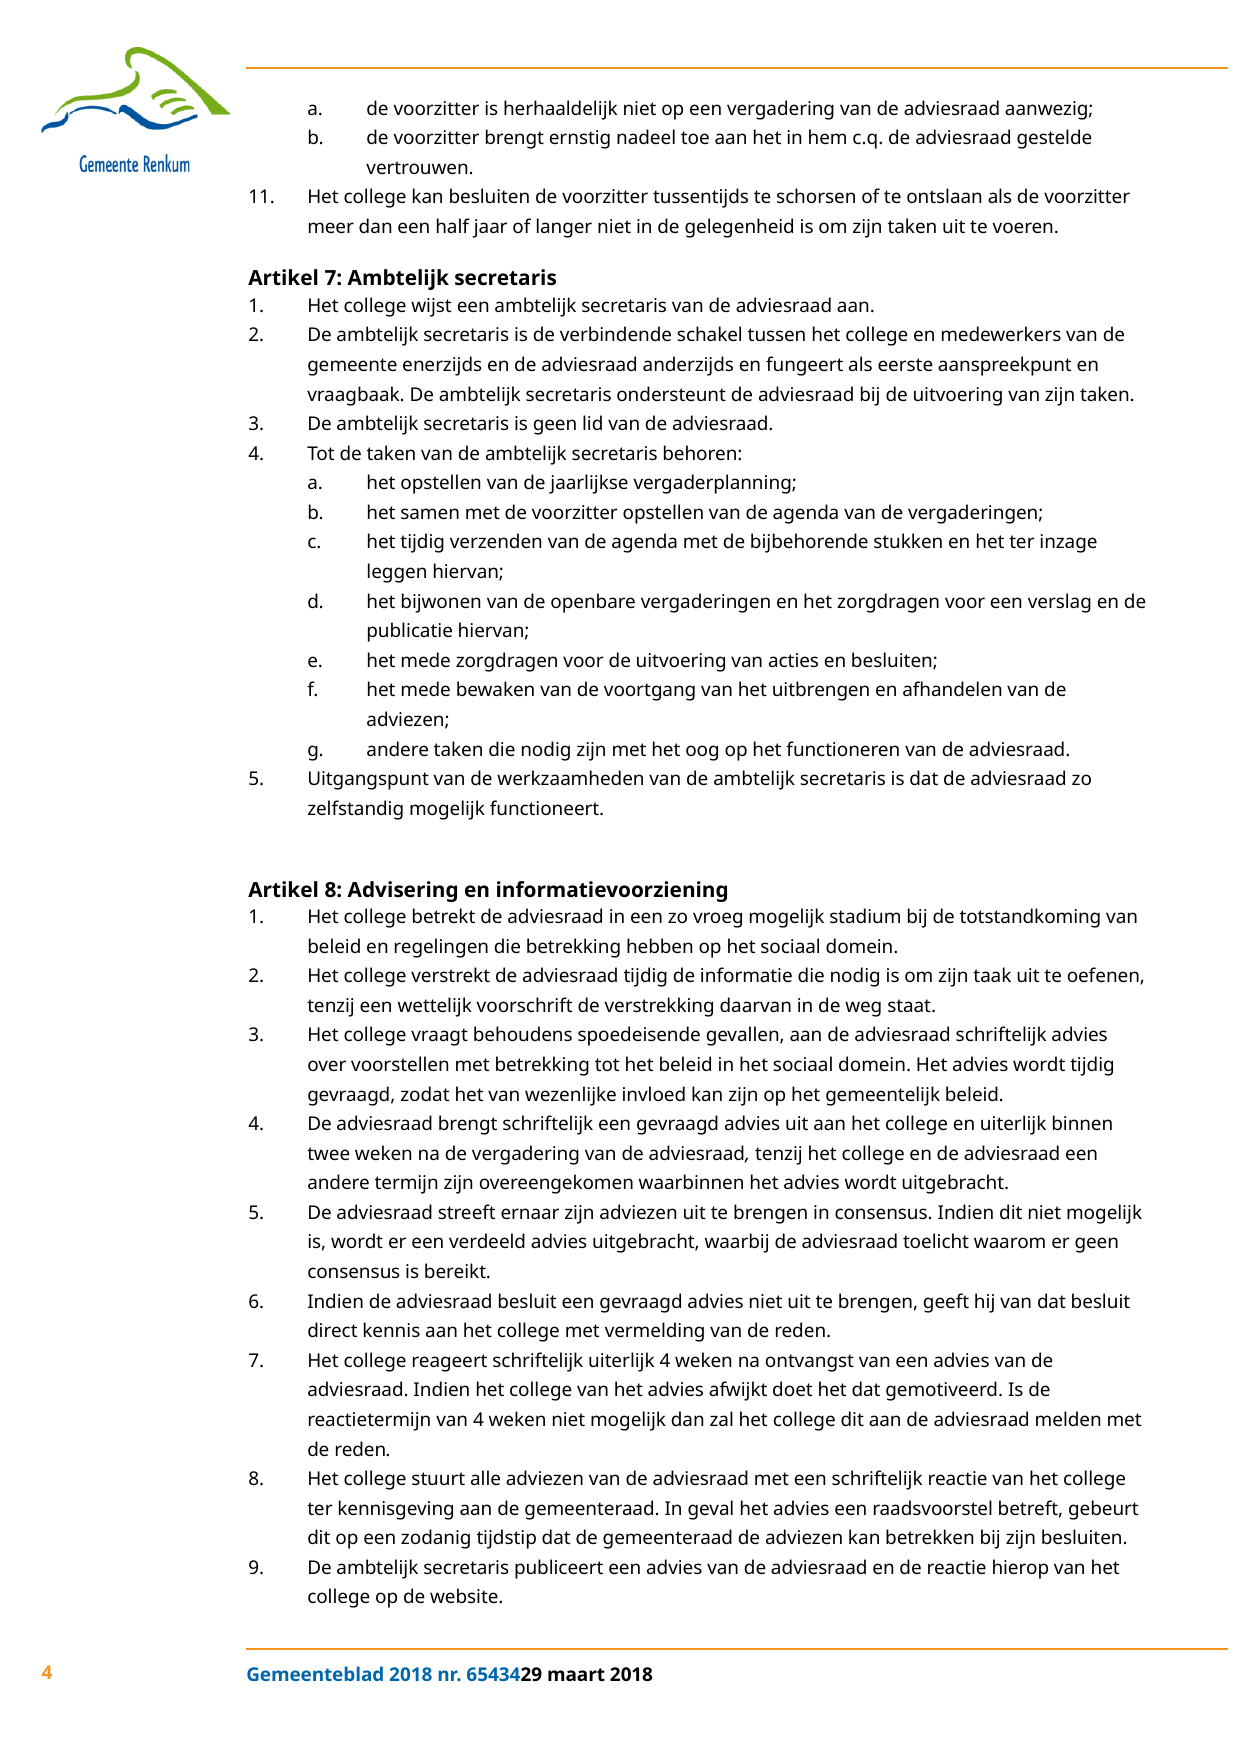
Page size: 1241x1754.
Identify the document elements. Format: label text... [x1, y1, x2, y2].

list Het college betrekt de adviesraad in een zo vroeg mogelijk stadium bij de totstandkoming van beleid en regelingen die betrekking hebben op het sociaal domein. [248, 903, 1152, 959]
list het tijdig verzenden van de agenda met de bijbehorende stukken en het ter inzage leggen hiervan; [307, 529, 1152, 584]
list De ambtelijk secretaris is geen lid van de adviesraad. [248, 410, 1152, 436]
list De ambtelijk secretaris is de verbindende schakel tussen het college en medewerkers van de gemeente enerzijds en de adviesraad anderzijds en fungeert als eerste aanspreekpunt en vraagbaak. De ambtelijk secretaris ondersteunt de adviesraad bij de uitvoering van zijn taken. [248, 322, 1152, 406]
list De ambtelijk secretaris publiceert een advies van de adviesraad en de reactie hierop van het college op de website. [248, 1554, 1152, 1609]
list Het college vraagt behoudens spoedeisende gevallen, aan de adviesraad schriftelijk advies over voorstellen met betrekking tot het beleid in het sociaal domein. Het advies wordt tijdig gevraagd, zodat het van wezenlijke invloed kan zijn op het gemeentelijk beleid. [248, 1022, 1152, 1107]
list het samen met de voorzitter opstellen van de agenda van de vergaderingen; [307, 499, 1152, 525]
list Het college stuurt alle adviezen van de adviesraad met een schriftelijk reactie van het college ter kennisgeving aan de gemeenteraad. In geval het advies een raadsvoorstel betreft, gebeurt dit op een zodanig tijdstip dat de gemeenteraad de adviezen kan betrekken bij zijn besluiten. [248, 1465, 1152, 1550]
list De adviesraad brengt schriftelijk een gevraagd advies uit aan het college en uiterlijk binnen twee weken na de vergadering van de adviesraad, tenzij het college en de adviesraad een andere termijn zijn overeengekomen waarbinnen het advies wordt uitgebracht. [248, 1110, 1152, 1195]
list de voorzitter is herhaaldelijk niet op een vergadering van de adviesraad aanwezig; [307, 95, 1152, 121]
list de voorzitter brengt ernstig nadeel toe aan het in hem c.q. de adviesraad gestelde vertrouwen. [307, 124, 1152, 180]
picture [41, 47, 231, 172]
list het mede bewaken van de voortgang van het uitbrengen en afhandelen van de adviezen; [307, 677, 1152, 732]
list Het college verstrekt de adviesraad tijdig de informatie die nodig is om zijn taak uit te oefenen, tenzij een wettelijk voorschrift de verstrekking daarvan in de weg staat. [248, 962, 1152, 1018]
list het mede zorgdragen voor de uitvoering van acties en besluiten; [307, 647, 1152, 673]
list Het college reageert schriftelijk uiterlijk 4 weken na ontvangst van een advies van de adviesraad. Indien het college van het advies afwijkt doet het dat gemotiveerd. Is de reactietermijn van 4 weken niet mogelijk dan zal het college dit aan de adviesraad melden met de reden. [248, 1347, 1152, 1462]
list Het college kan besluiten de voorzitter tussentijds te schorsen of te ontslaan als de voorzitter meer dan een half jaar of langer niet in de gelegenheid is om zijn taken uit te voeren. [248, 183, 1152, 239]
list het opstellen van de jaarlijkse vergaderplanning; [307, 469, 1152, 495]
list het bijwonen van de openbare vergaderingen en het zorgdragen voor een verslag en de publicatie hiervan; [307, 588, 1152, 643]
list Indien de adviesraad besluit een gevraagd advies niet uit te brengen, geeft hij van dat besluit direct kennis aan het college met vermelding van de reden. [248, 1288, 1152, 1343]
text Artikel 8: Advisering en informatievoorziening [248, 875, 1152, 903]
list Het college wijst een ambtelijk secretaris van de adviesraad aan. [248, 292, 1152, 318]
list Tot de taken van de ambtelijk secretaris behoren: [248, 440, 1152, 466]
text Artikel 7: Ambtelijk secretaris [248, 263, 1152, 292]
list De adviesraad streeft ernaar zijn adviezen uit te brengen in consensus. Indien dit niet mogelijk is, wordt er een verdeeld advies uitgebracht, waarbij de adviesraad toelicht waarom er geen consensus is bereikt. [248, 1199, 1152, 1284]
list Uitgangspunt van de werkzaamheden van de ambtelijk secretaris is dat de adviesraad zo zelfstandig mogelijk functioneert. [248, 765, 1152, 821]
list andere taken die nodig zijn met het oog op het functioneren van de adviesraad. [307, 736, 1152, 761]
